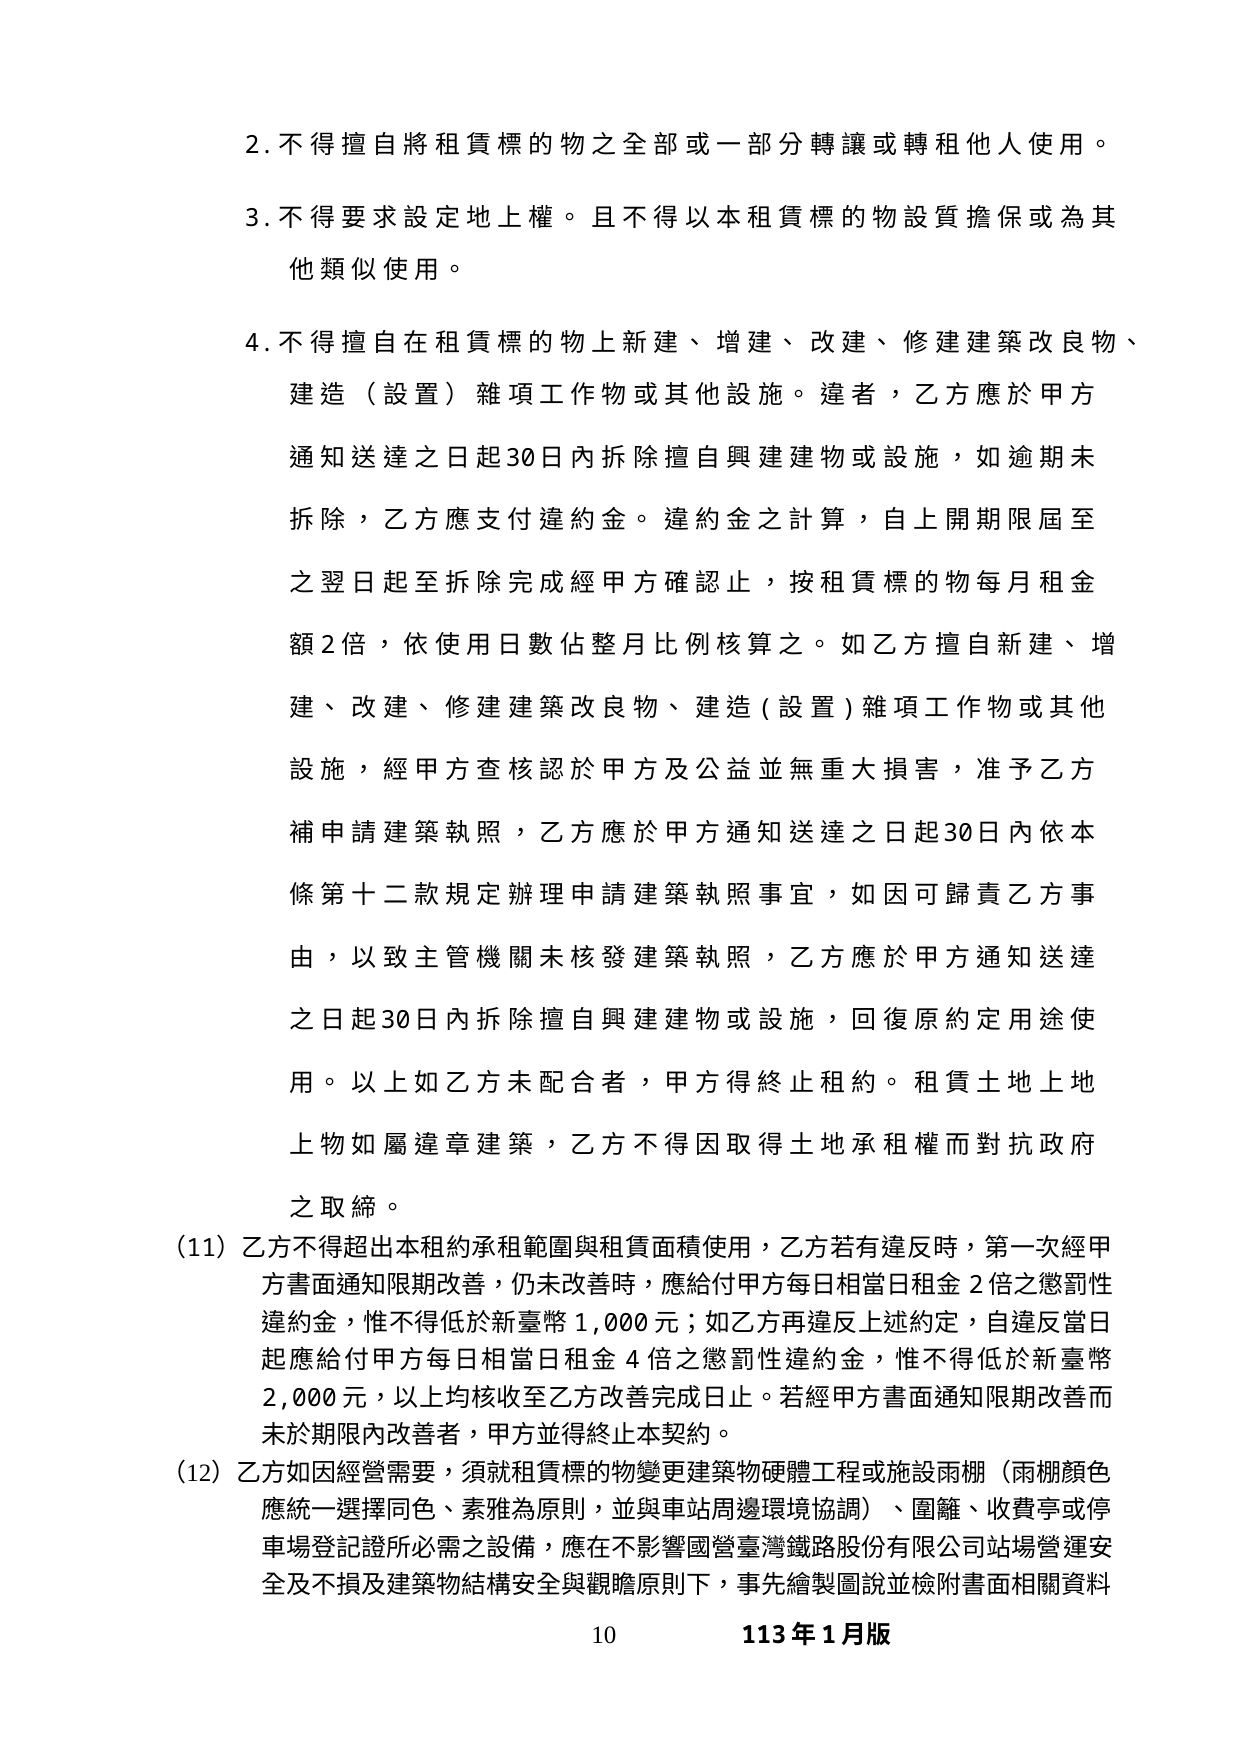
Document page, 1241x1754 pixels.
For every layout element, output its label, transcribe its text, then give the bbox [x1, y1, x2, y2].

list 不得要求設定地上權。且不得以本租賃標的物設質擔保或為其他類似使用。 [238, 164, 1119, 289]
list 不得擅自在租賃標的物上新建、增建、改建、修建建築改良物、建造（設置）雜項工作物或其他設施。違者，乙方應於甲方通知送達之日起30日內拆除擅自興建建物或設施，如逾期未拆除，乙方應支付違約金。違約金之計算，自上開期限屆至之翌日起至拆除完成經甲方確認止，按租賃標的物每月租金額2倍，依使用日數佔整月比例核算之。如乙方擅自新建、增建、改建、修建建築改良物、建造(設置)雜項工作物或其他設施，經甲方查核認於甲方及公益並無重大損害，准予乙方補申請建築執照，乙方應於甲方通知送達之日起30日內依本條第十二款規定辦理申請建築執照事宜，如因可歸責乙方事由，以致主管機關未核發建築執照，乙方應於甲方通知送達之日起30日內拆除擅自興建建物或設施，回復原約定用途使用。以上如乙方未配合者，甲方得終止租約。租賃土地上地上物如屬違章建築，乙方不得因取得土地承租權而對抗政府之取締。 [238, 289, 1119, 1226]
list 乙方如因經營需要，須就租賃標的物變更建築物硬體工程或施設雨棚（雨棚顏色應統一選擇同色、素雅為原則，並與車站周邊環境協調）、圍籬、收費亭或停車場登記證所必需之設備，應在不影響國營臺灣鐵路股份有限公司站場營運安全及不損及建築物結構安全與觀瞻原則下，事先繪製圖說並檢附書面相關資料向甲方提出申請，經甲方同意後，以國營臺灣鐵路股份有限公司名義依建築法規向當地主管機關申請證照核發後興建。該建築物或簡易設施，產權歸屬甲方所有，乙方有使用權，設備之修繕及衍生之相關賦稅費用由乙方負擔並負責設施安全維護責任，如造成第三者損害概由乙方負完全賠償責任。乙方應於建物竣工取得使用執照辦妥保存登記後將相關執照正本送交甲方，並簽妥切結書及建物借用契約，繳納相當於本租約2個月租金之履約保證金，且完成公證手續，否則甲方得終止契約，契約終止或契約期間屆滿翌日併同租賃標的物返還予甲方，不得要求任何補償或提出異議。上開申辦手續、審查、施設及公證費用概由乙方負擔。 [161, 1451, 1113, 1601]
list 不得擅自將租賃標的物之全部或一部分轉讓或轉租他人使用。 [238, 101, 1119, 164]
list 乙方不得超出本租約承租範圍與租賃面積使用，乙方若有違反時，第一次經甲方書面通知限期改善，仍未改善時，應給付甲方每日相當日租金2倍之懲罰性違約金，惟不得低於新臺幣1,000元；如乙方再違反上述約定，自違反當日起應給付甲方每日相當日租金4倍之懲罰性違約金，惟不得低於新臺幣2,000元，以上均核收至乙方改善完成日止。若經甲方書面通知限期改善而未於期限內改善者，甲方並得終止本契約。 [161, 1226, 1113, 1451]
